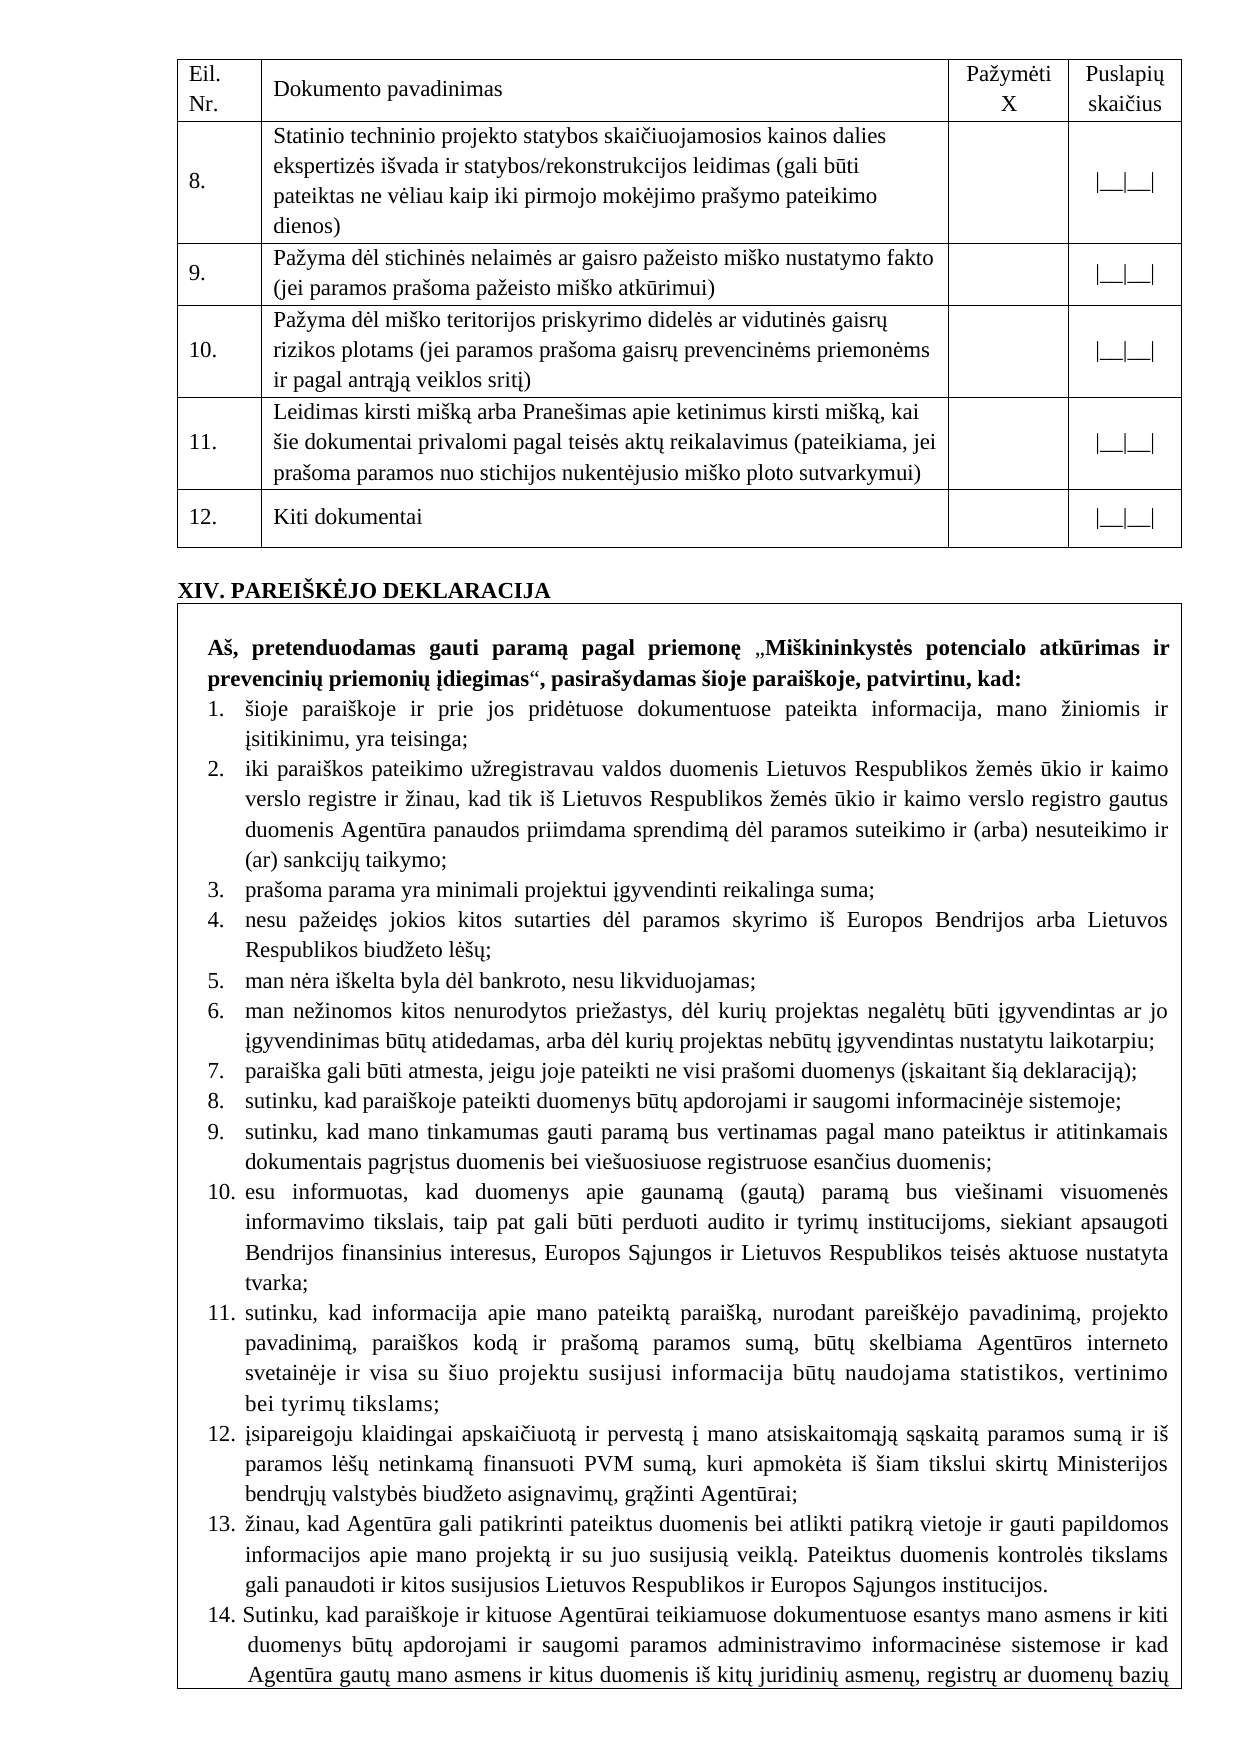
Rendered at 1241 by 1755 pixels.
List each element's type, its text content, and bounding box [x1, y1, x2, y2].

table_header Puslapių skaičius [1069, 60, 1181, 121]
table_cell |__|__| [1069, 122, 1181, 243]
table_header Pažymėti X [949, 60, 1068, 121]
text XIV. PAREIŠKĖJO DEKLARACIJA [177, 577, 1181, 603]
table_cell [949, 122, 1068, 243]
table_cell [949, 244, 1068, 305]
table_cell Leidimas kirsti mišką arba Pranešimas apie ketinimus kirsti mišką, kai šie dokumentai privalomi pagal teisės aktų reikalavimus (pateikiama, jei prašoma paramos nuo stichijos nukentėjusio miško ploto sutvarkymui) [262, 398, 948, 489]
table_cell |__|__| [1069, 244, 1181, 305]
table_header Eil. Nr. [178, 60, 261, 121]
table_cell Pažyma dėl stichinės nelaimės ar gaisro pažeisto miško nustatymo fakto (jei paramos prašoma pažeisto miško atkūrimui) [262, 244, 948, 305]
table_cell |__|__| [1069, 306, 1181, 397]
table_cell 9. [178, 244, 261, 305]
table_cell [949, 490, 1068, 547]
table_header Aš, pretenduodamas gauti paramą pagal priemonę „Miškininkystės potencialo atkūrimas ir prevencinių priemonių įdiegimas“, pasirašydamas šioje paraiškoje, patvirtinu, kad: 1. šioje paraiškoje ir prie jos pridėtuose dokumentuose pateikta informacija, mano žiniomis ir įsitikinimu, yra teisinga; 2. iki paraiškos pateikimo užregistravau valdos duomenis Lietuvos Respublikos žemės ūkio ir kaimo verslo registre ir žinau, kad tik iš Lietuvos Respublikos žemės ūkio ir kaimo verslo registro gautus duomenis Agentūra panaudos priimdama sprendimą dėl paramos suteikimo ir (arba) nesuteikimo ir (ar) sankcijų taikymo; 3. prašoma parama yra minimali projektui įgyvendinti reikalinga suma; 4. nesu pažeidęs jokios kitos sutarties dėl paramos skyrimo iš Europos Bendrijos arba Lietuvos Respublikos biudžeto lėšų; 5. man nėra iškelta byla dėl bankroto, nesu likviduojamas; 6. man nežinomos kitos nenurodytos priežastys, dėl kurių projektas negalėtų būti įgyvendintas ar jo įgyvendinimas būtų atidedamas, arba dėl kurių projektas nebūtų įgyvendintas nustatytu laikotarpiu; 7. paraiška gali būti atmesta, jeigu joje pateikti ne visi prašomi duomenys (įskaitant šią deklaraciją); 8. sutinku, kad paraiškoje pateikti duomenys būtų apdorojami ir saugomi informacinėje sistemoje; 9. sutinku, kad mano tinkamumas gauti paramą bus vertinamas pagal mano pateiktus ir atitinkamais dokumentais pagrįstus duomenis bei viešuosiuose registruose esančius duomenis; 10. esu informuotas, kad duomenys apie gaunamą (gautą) paramą bus viešinami visuomenės informavimo tikslais, taip pat gali būti perduoti audito ir tyrimų institucijoms, siekiant apsaugoti Bendrijos finansinius interesus, Europos Sąjungos ir Lietuvos Respublikos teisės aktuose nustatyta tvarka; 11. sutinku, kad informacija apie mano pateiktą paraišką, nurodant pareiškėjo pavadinimą, projekto pavadinimą, paraiškos kodą ir prašomą paramos sumą, būtų skelbiama Agentūros interneto svetainėje ir visa su šiuo projektu susijusi informacija būtų naudojama statistikos, vertinimo bei tyrimų tikslams; 12. įsipareigoju klaidingai apskaičiuotą ir pervestą į mano atsiskaitomąją sąskaitą paramos sumą ir iš paramos lėšų netinkamą finansuoti PVM sumą, kuri apmokėta iš šiam tikslui skirtų Ministerijos bendrųjų valstybės biudžeto asignavimų, grąžinti Agentūrai; 13. žinau, kad Agentūra gali patikrinti pateiktus duomenis bei atlikti patikrą vietoje ir gauti papildomos informacijos apie mano projektą ir su juo susijusią veiklą. Pateiktus duomenis kontrolės tikslams gali panaudoti ir kitos susijusios Lietuvos Respublikos ir Europos Sąjungos institucijos. 14. sutinku, kad paraiškoje ir kituose Agentūrai teikiamuose dokumentuose esantys mano asmens ir kiti duomenys būtų apdorojami ir saugomi paramos administravimo informacinėse sistemose ir kad Agentūra gautų mano asmens ir kitus duomenis iš kitų juridinių asmenų, registrų ar duomenų bazių [178, 604, 1181, 1688]
table_cell Statinio techninio projekto statybos skaičiuojamosios kainos dalies ekspertizės išvada ir statybos/rekonstrukcijos leidimas (gali būti pateiktas ne vėliau kaip iki pirmojo mokėjimo prašymo pateikimo dienos) [262, 122, 948, 243]
table_cell 12. [178, 490, 261, 547]
table_cell Kiti dokumentai [262, 490, 948, 547]
table_cell 11. [178, 398, 261, 489]
table_cell |__|__| [1069, 490, 1181, 547]
table_cell [949, 306, 1068, 397]
table_header Dokumento pavadinimas [262, 60, 948, 121]
table_cell 8. [178, 122, 261, 243]
table_cell |__|__| [1069, 398, 1181, 489]
table_cell Pažyma dėl miško teritorijos priskyrimo didelės ar vidutinės gaisrų rizikos plotams (jei paramos prašoma gaisrų prevencinėms priemonėms ir pagal antrąją veiklos sritį) [262, 306, 948, 397]
table_cell 10. [178, 306, 261, 397]
table_cell [949, 398, 1068, 489]
